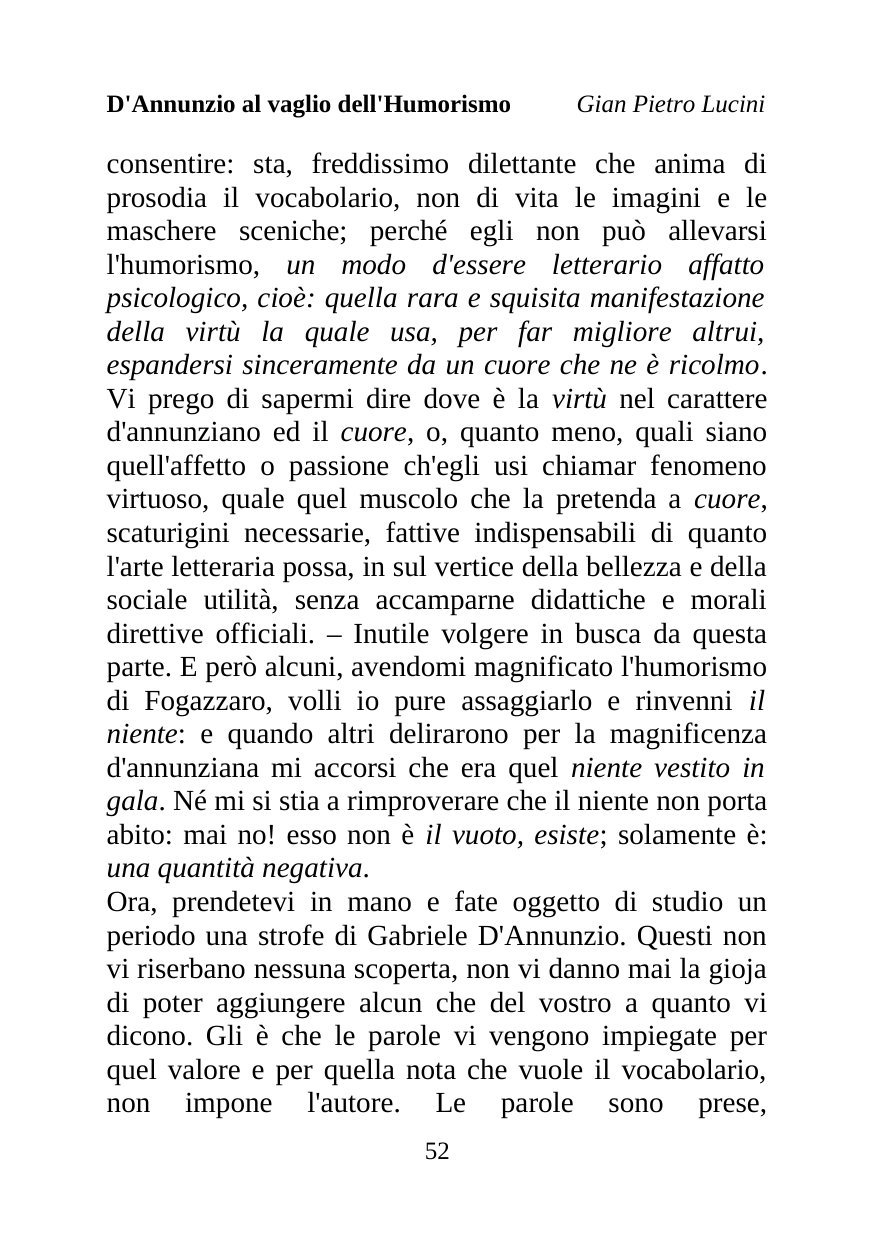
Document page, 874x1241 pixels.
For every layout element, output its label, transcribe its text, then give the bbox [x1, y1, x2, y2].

text Ora, prendetevi in mano e fate oggetto di studio un periodo una strofe di Gabriele D'Annunzio. Questi non vi riserbano nessuna scoperta, non vi danno mai la gioja di poter aggiungere alcun che del vostro a quanto vi dicono. Gli è che le parole vi vengono impiegate per quel valore e per quella nota che vuole il vocabolario, non impone l'autore. Le parole sono prese, [106, 884, 768, 1119]
text consentire: sta, freddissimo dilettante che anima di prosodia il vocabolario, non di vita le imagini e le maschere sceniche; perché egli non può allevarsi l'humorismo, un modo d'essere letterario affatto psicologico, cioè: quella rara e squisita manifestazione della virtù la quale usa, per far migliore altrui, espandersi sinceramente da un cuore che ne è ricolmo. Vi prego di sapermi dire dove è la virtù nel carattere d'annunziano ed il cuore, o, quanto meno, quali siano quell'affetto o passione ch'egli usi chiamar fenomeno virtuoso, quale quel muscolo che la pretenda a cuore, scaturigini necessarie, fattive indispensabili di quanto l'arte letteraria possa, in sul vertice della bellezza e della sociale utilità, senza accamparne didattiche e morali direttive officiali. – Inutile volgere in busca da questa parte. E però alcuni, avendomi magnificato l'humorismo di Fogazzaro, volli io pure assaggiarlo e rinvenni il niente: e quando altri delirarono per la magnificenza d'annunziana mi accorsi che era quel niente vestito in gala. Né mi si stia a rimproverare che il niente non porta abito: mai no! esso non è il vuoto, esiste; solamente è: una quantità negativa. [106, 146, 768, 884]
